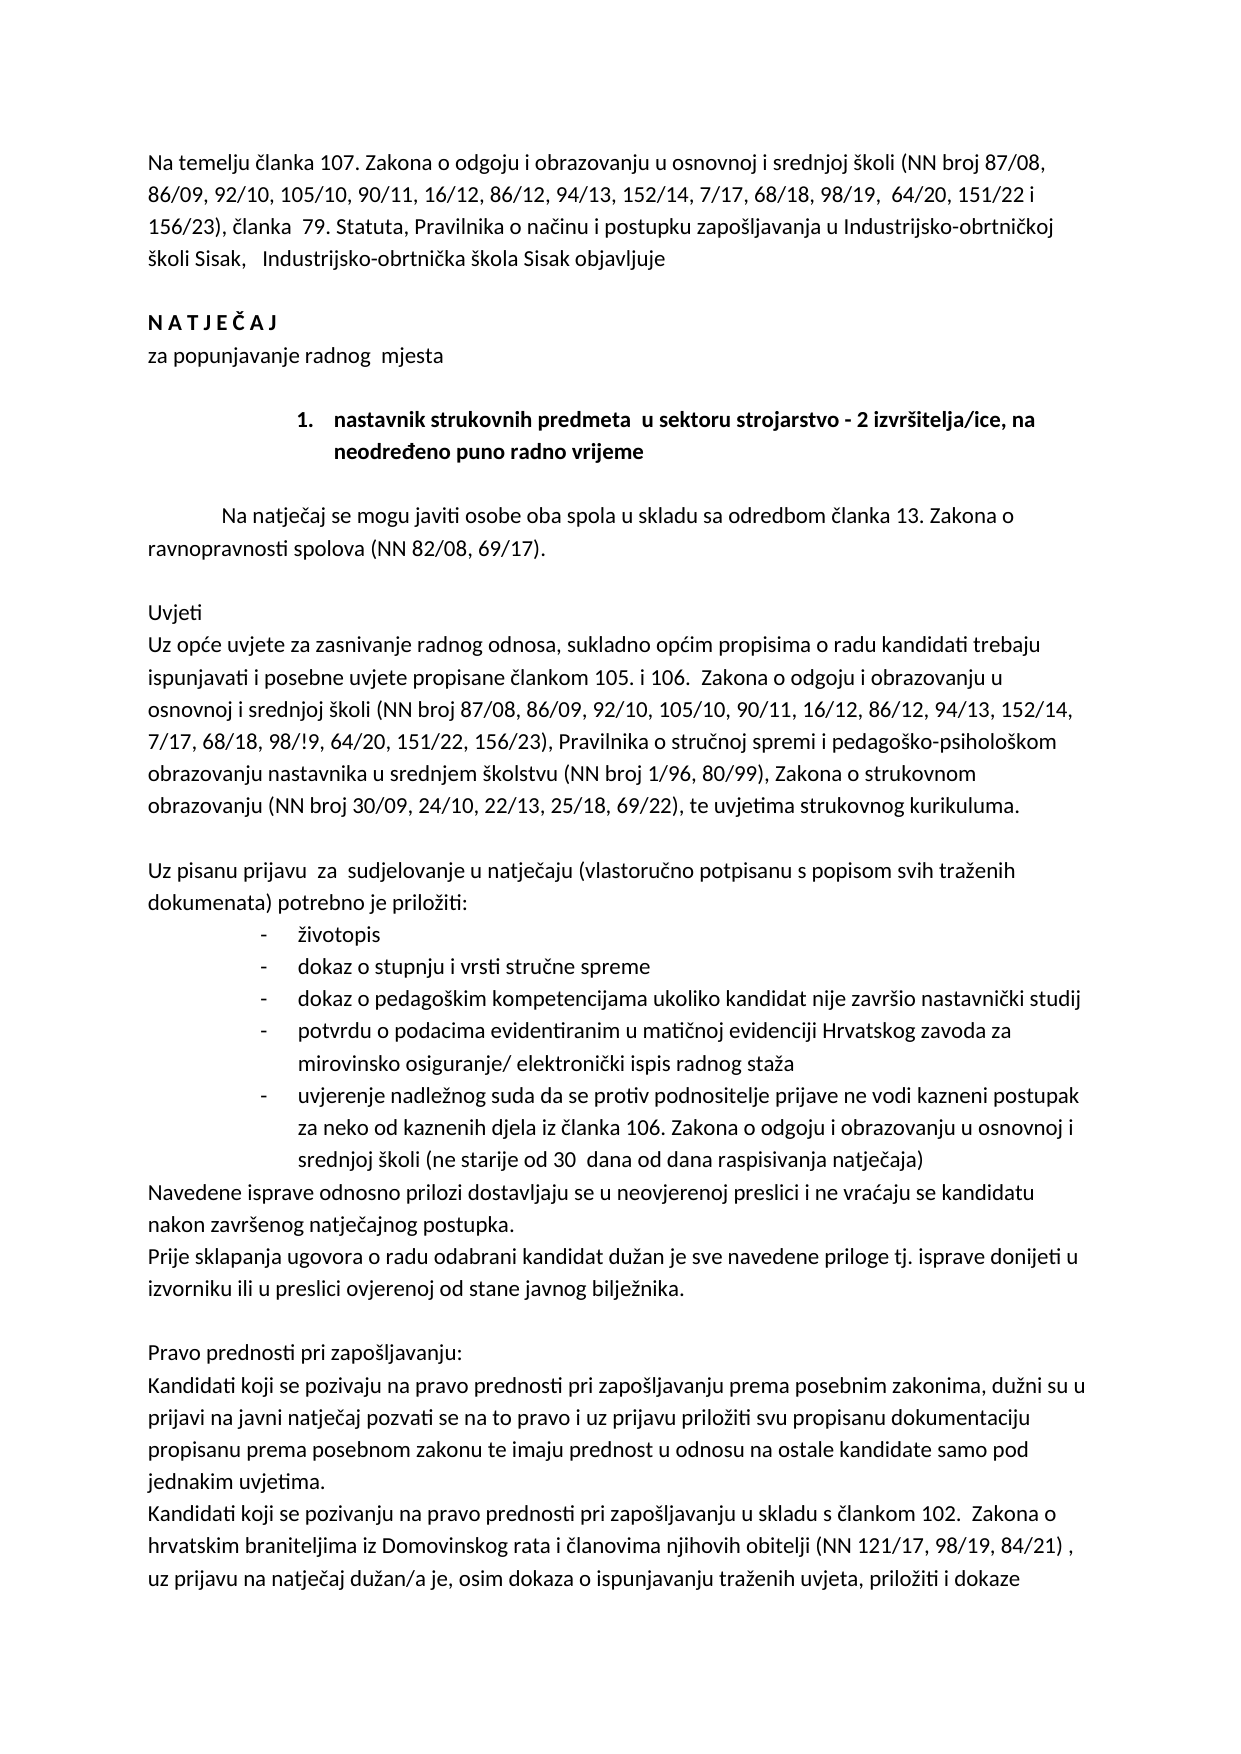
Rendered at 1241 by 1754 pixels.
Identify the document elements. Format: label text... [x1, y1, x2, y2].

list dokaz o pedagoškim kompetencijama ukoliko kandidat nije završio nastavnički studij [260, 984, 1093, 1012]
list uvjerenje nadležnog suda da se protiv podnositelje prijave ne vodi kazneni postupak za neko od kaznenih djela iz članka 106. Zakona o odgoju i obrazovanju u osnovnoj i srednjoj školi (ne starije od 30 dana od dana raspisivanja natječaja) [260, 1081, 1093, 1173]
text Pravo prednosti pri zapošljavanju: [148, 1338, 1093, 1367]
text Kandidati koji se pozivaju na pravo prednosti pri zapošljavanju prema posebnim zakonima, dužni su u prijavi na javni natječaj pozvati se na to pravo i uz prijavu priložiti svu propisanu dokumentaciju propisanu prema posebnom zakonu te imaju prednost u odnosu na ostale kandidate samo pod jednakim uvjetima. [148, 1371, 1093, 1495]
text Na temelju članka 107. Zakona o odgoju i obrazovanju u osnovnoj i srednjoj školi (NN broj 87/08, 86/09, 92/10, 105/10, 90/11, 16/12, 86/12, 94/13, 152/14, 7/17, 68/18, 98/19, 64/20, 151/22 i 156/23), članka 79. Statuta, Pravilnika o načinu i postupku zapošljavanja u Industrijsko-obrtničkoj školi Sisak, Industrijsko-obrtnička škola Sisak objavljuje [148, 148, 1093, 272]
text Uz pisanu prijavu za sudjelovanje u natječaju (vlastoručno potpisanu s popisom svih traženih dokumenata) potrebno je priložiti: [148, 856, 1093, 916]
list potvrdu o podacima evidentiranim u matičnoj evidenciji Hrvatskog zavoda za mirovinsko osiguranje/ elektronički ispis radnog staža [260, 1017, 1093, 1077]
text Na natječaj se mogu javiti osobe oba spola u skladu sa odredbom članka 13. Zakona o ravnopravnosti spolova (NN 82/08, 69/17). [148, 502, 1093, 562]
text za popunjavanje radnog mjesta [148, 341, 1093, 369]
text Prije sklapanja ugovora o radu odabrani kandidat dužan je sve navedene priloge tj. isprave donijeti u izvorniku ili u preslici ovjerenoj od stane javnog bilježnika. [148, 1242, 1093, 1302]
text Uvjeti [148, 598, 1093, 626]
text Navedene isprave odnosno prilozi dostavljaju se u neovjerenoj preslici i ne vraćaju se kandidatu nakon završenog natječajnog postupka. [148, 1178, 1093, 1238]
text Kandidati koji se pozivanju na pravo prednosti pri zapošljavanju u skladu s člankom 102. Zakona o hrvatskim braniteljima iz Domovinskog rata i članovima njihovih obitelji (NN 121/17, 98/19, 84/21) , uz prijavu na natječaj dužan/a je, osim dokaza o ispunjavanju traženih uvjeta, priložiti i dokaze [148, 1499, 1093, 1592]
list dokaz o stupnju i vrsti stručne spreme [260, 952, 1093, 980]
text Uz opće uvjete za zasnivanje radnog odnosa, sukladno općim propisima o radu kandidati trebaju ispunjavati i posebne uvjete propisane člankom 105. i 106. Zakona o odgoju i obrazovanju u osnovnoj i srednjoj školi (NN broj 87/08, 86/09, 92/10, 105/10, 90/11, 16/12, 86/12, 94/13, 152/14, 7/17, 68/18, 98/!9, 64/20, 151/22, 156/23), Pravilnika o stručnoj spremi i pedagoško-psihološkom obrazovanju nastavnika u srednjem školstvu (NN broj 1/96, 80/99), Zakona o strukovnom obrazovanju (NN broj 30/09, 24/10, 22/13, 25/18, 69/22), te uvjetima strukovnog kurikuluma. [148, 630, 1093, 819]
list nastavnik strukovnih predmeta u sektoru strojarstvo - 2 izvršitelja/ice, na neodređeno puno radno vrijeme [296, 405, 1093, 465]
text N A T J E Č A J [148, 308, 1093, 337]
list životopis [260, 920, 1093, 948]
